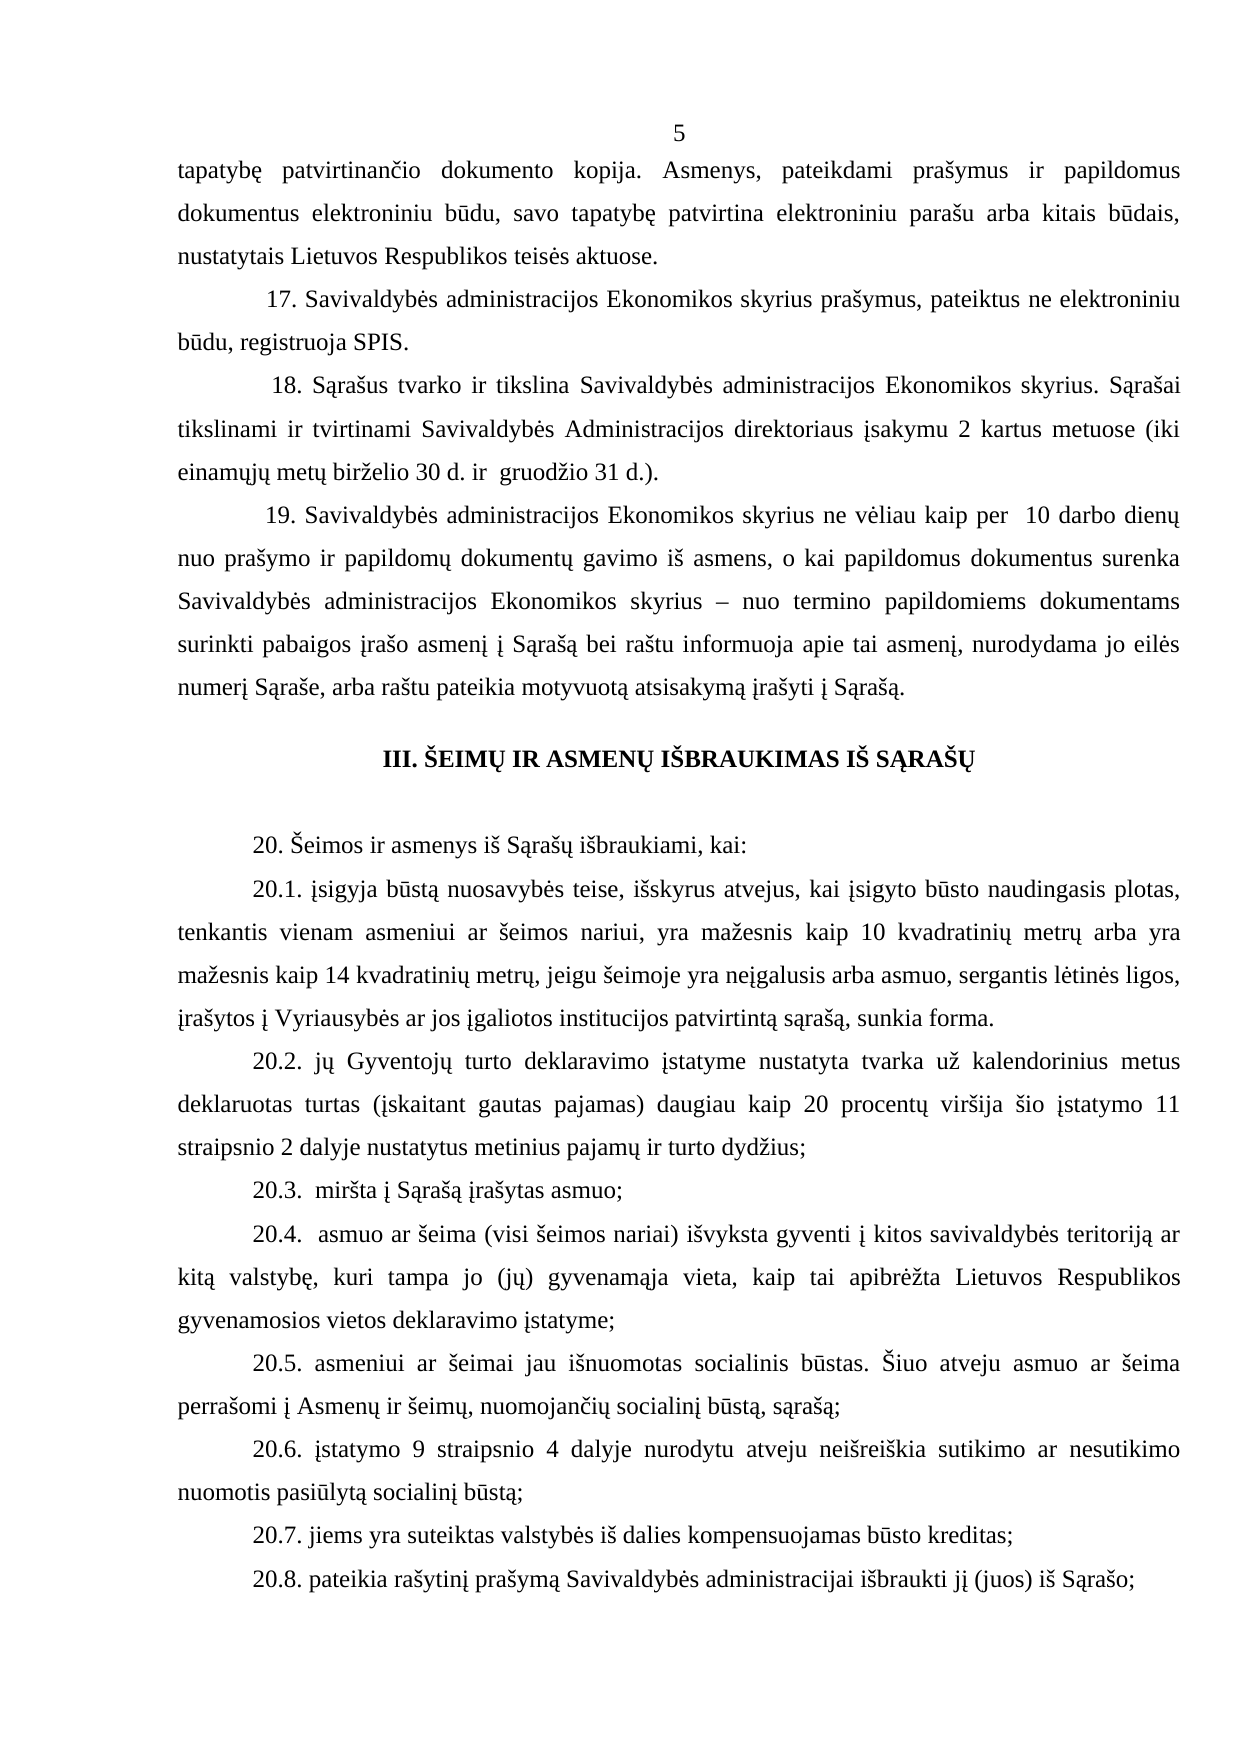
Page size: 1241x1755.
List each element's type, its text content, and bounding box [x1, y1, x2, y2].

text 20.6. įstatymo 9 straipsnio 4 dalyje nurodytu atveju neišreiškia sutikimo ar nesutikimo nuomotis pasiūlytą socialinį būstą; [177, 1434, 1181, 1506]
text 20.4. asmuo ar šeima (visi šeimos nariai) išvyksta gyventi į kitos savivaldybės teritoriją ar kitą valstybę, kuri tampa jo (jų) gyvenamąja vieta, kaip tai apibrėžta Lietuvos Respublikos gyvenamosios vietos deklaravimo įstatyme; [177, 1219, 1181, 1334]
text 20.7. jiems yra suteiktas valstybės iš dalies kompensuojamas būsto kreditas; [177, 1521, 1181, 1549]
text 17. Savivaldybės administracijos Ekonomikos skyrius prašymus, pateiktus ne elektroniniu būdu, registruoja SPIS. [177, 284, 1181, 356]
text 18. Sąrašus tvarko ir tikslina Savivaldybės administracijos Ekonomikos skyrius. Sąrašai tikslinami ir tvirtinami Savivaldybės Administracijos direktoriaus įsakymu 2 kartus metuose (iki einamųjų metų birželio 30 d. ir gruodžio 31 d.). [177, 371, 1181, 486]
text 20.5. asmeniui ar šeimai jau išnuomotas socialinis būstas. Šiuo atveju asmuo ar šeima perrašomi į Asmenų ir šeimų, nuomojančių socialinį būstą, sąrašą; [177, 1348, 1181, 1420]
text 20. Šeimos ir asmenys iš Sąrašų išbraukiami, kai: [177, 831, 1181, 859]
text 20.2. jų Gyventojų turto deklaravimo įstatyme nustatyta tvarka už kalendorinius metus deklaruotas turtas (įskaitant gautas pajamas) daugiau kaip 20 procentų viršija šio įstatymo 11 straipsnio 2 dalyje nustatytus metinius pajamų ir turto dydžius; [177, 1046, 1181, 1161]
text 20.8. pateikia rašytinį prašymą Savivaldybės administracijai išbraukti jį (juos) iš Sąrašo; [177, 1564, 1181, 1592]
text 19. Savivaldybės administracijos Ekonomikos skyrius ne vėliau kaip per 10 darbo dienų nuo prašymo ir papildomų dokumentų gavimo iš asmens, o kai papildomus dokumentus surenka Savivaldybės administracijos Ekonomikos skyrius – nuo termino papildomiems dokumentams surinkti pabaigos įrašo asmenį į Sąrašą bei raštu informuoja apie tai asmenį, nurodydama jo eilės numerį Sąraše, arba raštu pateikia motyvuotą atsisakymą įrašyti į Sąrašą. [177, 500, 1181, 701]
text III. ŠEIMŲ IR ASMENŲ IŠBRAUKIMAS IŠ SĄRAŠŲ [177, 744, 1181, 773]
text 20.3. miršta į Sąrašą įrašytas asmuo; [177, 1176, 1181, 1204]
text tapatybę patvirtinančio dokumento kopija. Asmenys, pateikdami prašymus ir papildomus dokumentus elektroniniu būdu, savo tapatybę patvirtina elektroniniu parašu arba kitais būdais, nustatytais Lietuvos Respublikos teisės aktuose. [177, 155, 1181, 270]
text 20.1. įsigyja būstą nuosavybės teise, išskyrus atvejus, kai įsigyto būsto naudingasis plotas, tenkantis vienam asmeniui ar šeimos nariui, yra mažesnis kaip 10 kvadratinių metrų arba yra mažesnis kaip 14 kvadratinių metrų, jeigu šeimoje yra neįgalusis arba asmuo, sergantis lėtinės ligos, įrašytos į Vyriausybės ar jos įgaliotos institucijos patvirtintą sąrašą, sunkia forma. [177, 874, 1181, 1032]
